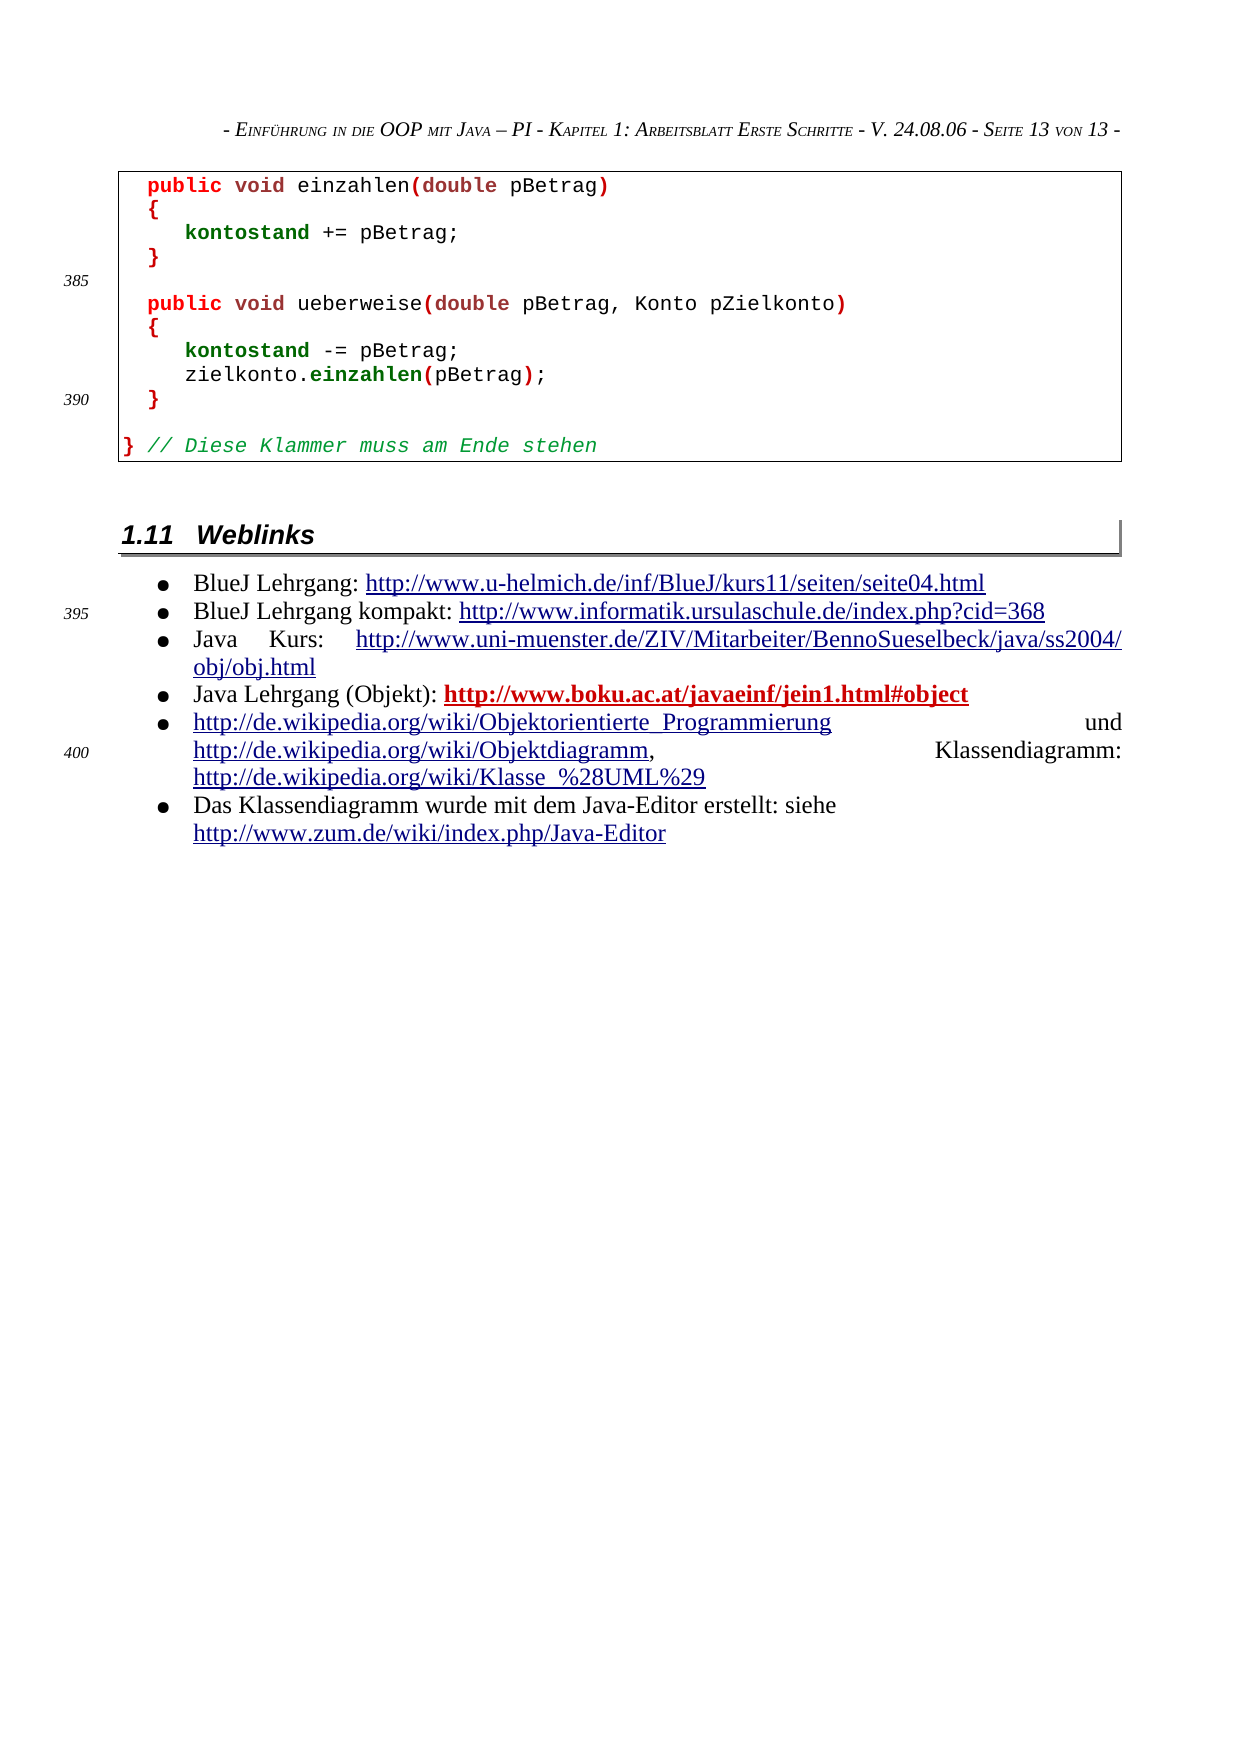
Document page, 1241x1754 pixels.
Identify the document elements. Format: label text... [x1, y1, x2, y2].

list Java Kurs: http://www.uni-muenster.de/ZIV/Mitarbeiter/BennoSueselbeck/java/ss2004/obj/obj.html [156, 625, 1122, 680]
text kontostand -= pBetrag; [119, 336, 1121, 360]
list BlueJ Lehrgang: http://www.u-helmich.de/inf/BlueJ/kurs11/seiten/seite04.html [156, 569, 1122, 597]
subtitle Weblinks [118, 517, 1119, 553]
text kontostand += pBetrag; [119, 218, 1121, 242]
text public void einzahlen(double pBetrag) [119, 172, 1121, 194]
text } [119, 383, 1121, 411]
text public void ueberweise(double pBetrag, Konto pZielkonto) [119, 289, 1121, 313]
text { [119, 313, 1121, 336]
list http://de.wikipedia.org/wiki/Objektorientierte_Programmierung und http://de.wikipedia.org/wiki/Objektdiagramm, Klassendiagramm: http://de.wikipedia.org/wiki/Klasse_%28UML%29 [156, 708, 1122, 791]
list BlueJ Lehrgang kompakt: http://www.informatik.ursulaschule.de/index.php?cid=368 [156, 597, 1122, 625]
list Das Klassendiagramm wurde mit dem Java-Editor erstellt: siehe http://www.zum.de/wiki/index.php/Java-Editor [156, 791, 1122, 847]
text } // Diese Klammer muss am Ende stehen [119, 431, 1121, 461]
list Java Lehrgang (Objekt): http://www.boku.ac.at/javaeinf/jein1.html#object [156, 680, 1122, 708]
text { [119, 194, 1121, 218]
text } [119, 242, 1121, 269]
text zielkonto.einzahlen(pBetrag); [119, 360, 1121, 383]
